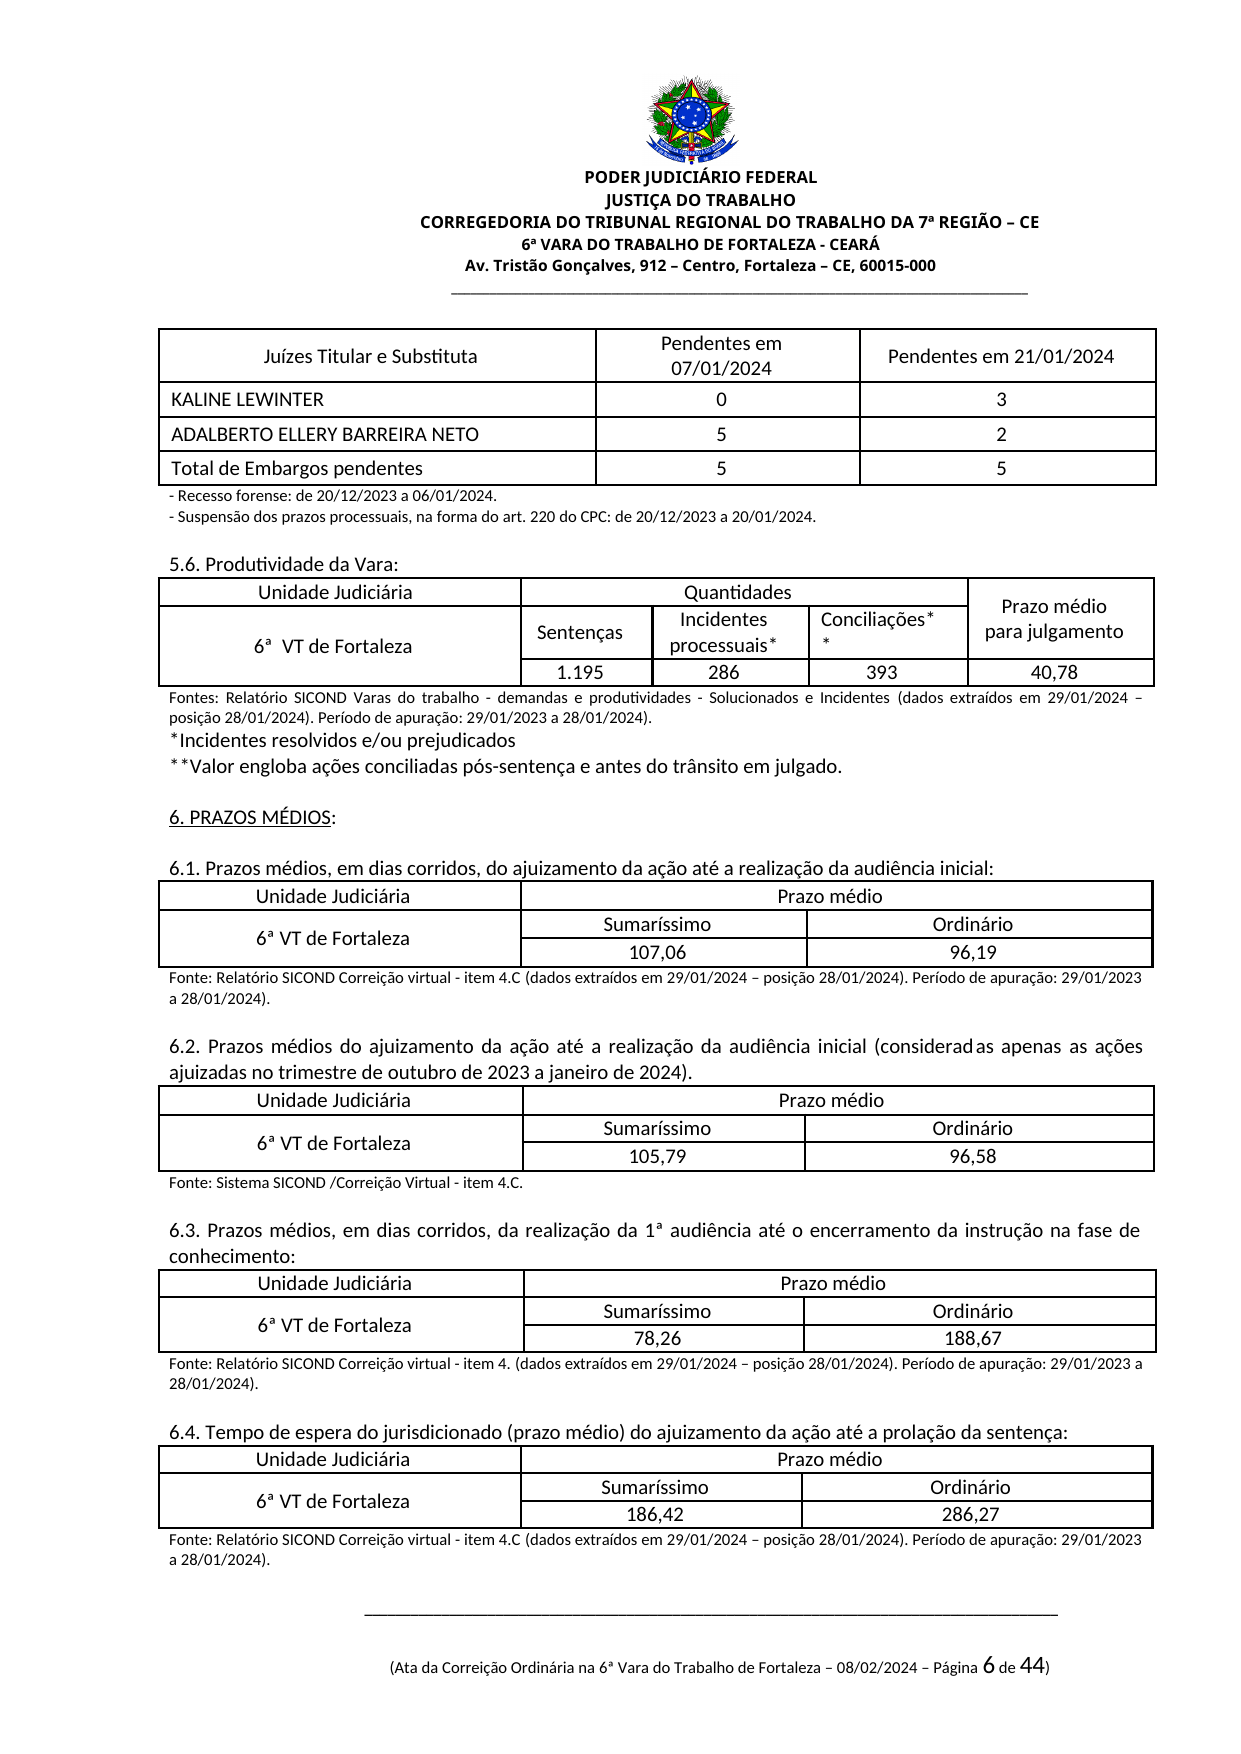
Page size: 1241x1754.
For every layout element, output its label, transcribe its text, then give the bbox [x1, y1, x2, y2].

table_header Juízes Titular e Substituta [160, 330, 595, 381]
table_cell 6ª VT de Fortaleza [160, 607, 520, 685]
table_cell 5 [597, 418, 859, 450]
table_header Unidade Judiciária [160, 1271, 523, 1296]
text Fontes: Relatório SICOND Varas do trabalho - demandas e produtividades - Solucionados e Incidentes (dados extraídos em 29/01/2024 – posição 28/01/2024). Período de apuração: 29/01/2023 a 28/01/2024). [169, 687, 1143, 728]
table_cell 2 [861, 418, 1155, 450]
text 6. PRAZOS MÉDIOS: [169, 804, 1143, 829]
table_header Unidade Judiciária [160, 882, 520, 909]
table_cell 1.195 [522, 660, 651, 685]
table_cell 40,78 [969, 660, 1153, 685]
table_cell Ordinário [805, 1298, 1155, 1323]
text Fonte: Relatório SICOND Correição virtual - item 4.C (dados extraídos em 29/01/2024 – posição 28/01/2024). Período de apuração: 29/01/2023 a 28/01/2024). [169, 968, 1143, 1008]
table_cell ADALBERTO ELLERY BARREIRA NETO [160, 418, 595, 450]
table_cell Conciliações** [810, 607, 967, 657]
table_header Prazo médio [522, 882, 1151, 909]
text - Recesso forense: de 20/12/2023 a 06/01/2024. [169, 486, 1143, 506]
table_cell Total de Embargos pendentes [160, 452, 595, 483]
table_cell 5 [861, 452, 1155, 483]
table_header Prazo médio para julgamento [969, 579, 1153, 657]
table_cell 6ª VT de Fortaleza [160, 1116, 522, 1170]
table_header Prazo médio [525, 1271, 1155, 1296]
picture [641, 73, 741, 166]
table_cell Sumaríssimo [524, 1116, 804, 1141]
table_cell Incidentes processuais* [654, 607, 808, 657]
table_cell Sumaríssimo [525, 1298, 803, 1323]
table_cell 286 [654, 660, 808, 685]
table_cell Sumaríssimo [522, 1474, 801, 1499]
text 6.2. Prazos médios do ajuizamento da ação até a realização da audiência inicial (consideradas apenas as ações ajuizadas no trimestre de outubro de 2023 a janeiro de 2024). [169, 1034, 1143, 1084]
table_cell 393 [810, 660, 967, 685]
table_header Unidade Judiciária [160, 1447, 520, 1472]
table_header Pendentes em 21/01/2024 [861, 330, 1155, 381]
table_cell KALINE LEWINTER [160, 383, 595, 416]
text 6.1. Prazos médios, em dias corridos, do ajuizamento da ação até a realização da audiência inicial: [169, 855, 1143, 880]
table_cell 6ª VT de Fortaleza [160, 1474, 520, 1527]
table_header Prazo médio [524, 1087, 1153, 1113]
text 6.3. Prazos médios, em dias corridos, da realização da 1ª audiência até o encerramento da instrução na fase de conhecimento: [169, 1218, 1143, 1268]
text 5.6. Produtividade da Vara: [169, 552, 1143, 577]
table_cell 3 [861, 383, 1155, 416]
table_cell Ordinário [808, 911, 1151, 937]
text **Valor engloba ações conciliadas pós-sentença e antes do trânsito em julgado. [169, 753, 1143, 778]
text Fonte: Relatório SICOND Correição virtual - item 4.C (dados extraídos em 29/01/2024 – posição 28/01/2024). Período de apuração: 29/01/2023 a 28/01/2024). [169, 1529, 1143, 1570]
table_cell Ordinário [806, 1116, 1153, 1141]
table_cell 6ª VT de Fortaleza [160, 1298, 523, 1351]
table_cell 78,26 [525, 1326, 803, 1351]
table_cell 107,06 [522, 939, 806, 966]
table_cell 186,42 [522, 1502, 801, 1527]
table_cell 0 [597, 383, 859, 416]
table_cell 105,79 [524, 1143, 804, 1170]
text Fonte: Sistema SICOND /Correição Virtual - item 4.C. [169, 1172, 1143, 1192]
text Fonte: Relatório SICOND Correição virtual - item 4. (dados extraídos em 29/01/2024 – posição 28/01/2024). Período de apuração: 29/01/2023 a 28/01/2024). [169, 1353, 1143, 1394]
text - Suspensão dos prazos processuais, na forma do art. 220 do CPC: de 20/12/2023 a 20/01/2024. [169, 506, 1143, 526]
table_cell 5 [597, 452, 859, 483]
table_header Pendentes em 07/01/2024 [597, 330, 859, 381]
table_cell 6ª VT de Fortaleza [160, 911, 520, 966]
table_cell 188,67 [805, 1326, 1155, 1351]
table_cell 96,19 [808, 939, 1151, 966]
table_header Unidade Judiciária [160, 1087, 522, 1113]
table_cell Ordinário [803, 1474, 1151, 1499]
table_cell Sumaríssimo [522, 911, 806, 937]
table_header Unidade Judiciária [160, 579, 520, 604]
table_header Prazo médio [522, 1447, 1151, 1472]
table_header Quantidades [522, 579, 967, 604]
table_cell 96,58 [806, 1143, 1153, 1170]
table_cell Sentenças [522, 607, 651, 657]
text *Incidentes resolvidos e/ou prejudicados [169, 728, 1143, 753]
table_cell 286,27 [803, 1502, 1151, 1527]
text 6.4. Tempo de espera do jurisdicionado (prazo médio) do ajuizamento da ação até a prolação da sentença: [169, 1419, 1143, 1444]
